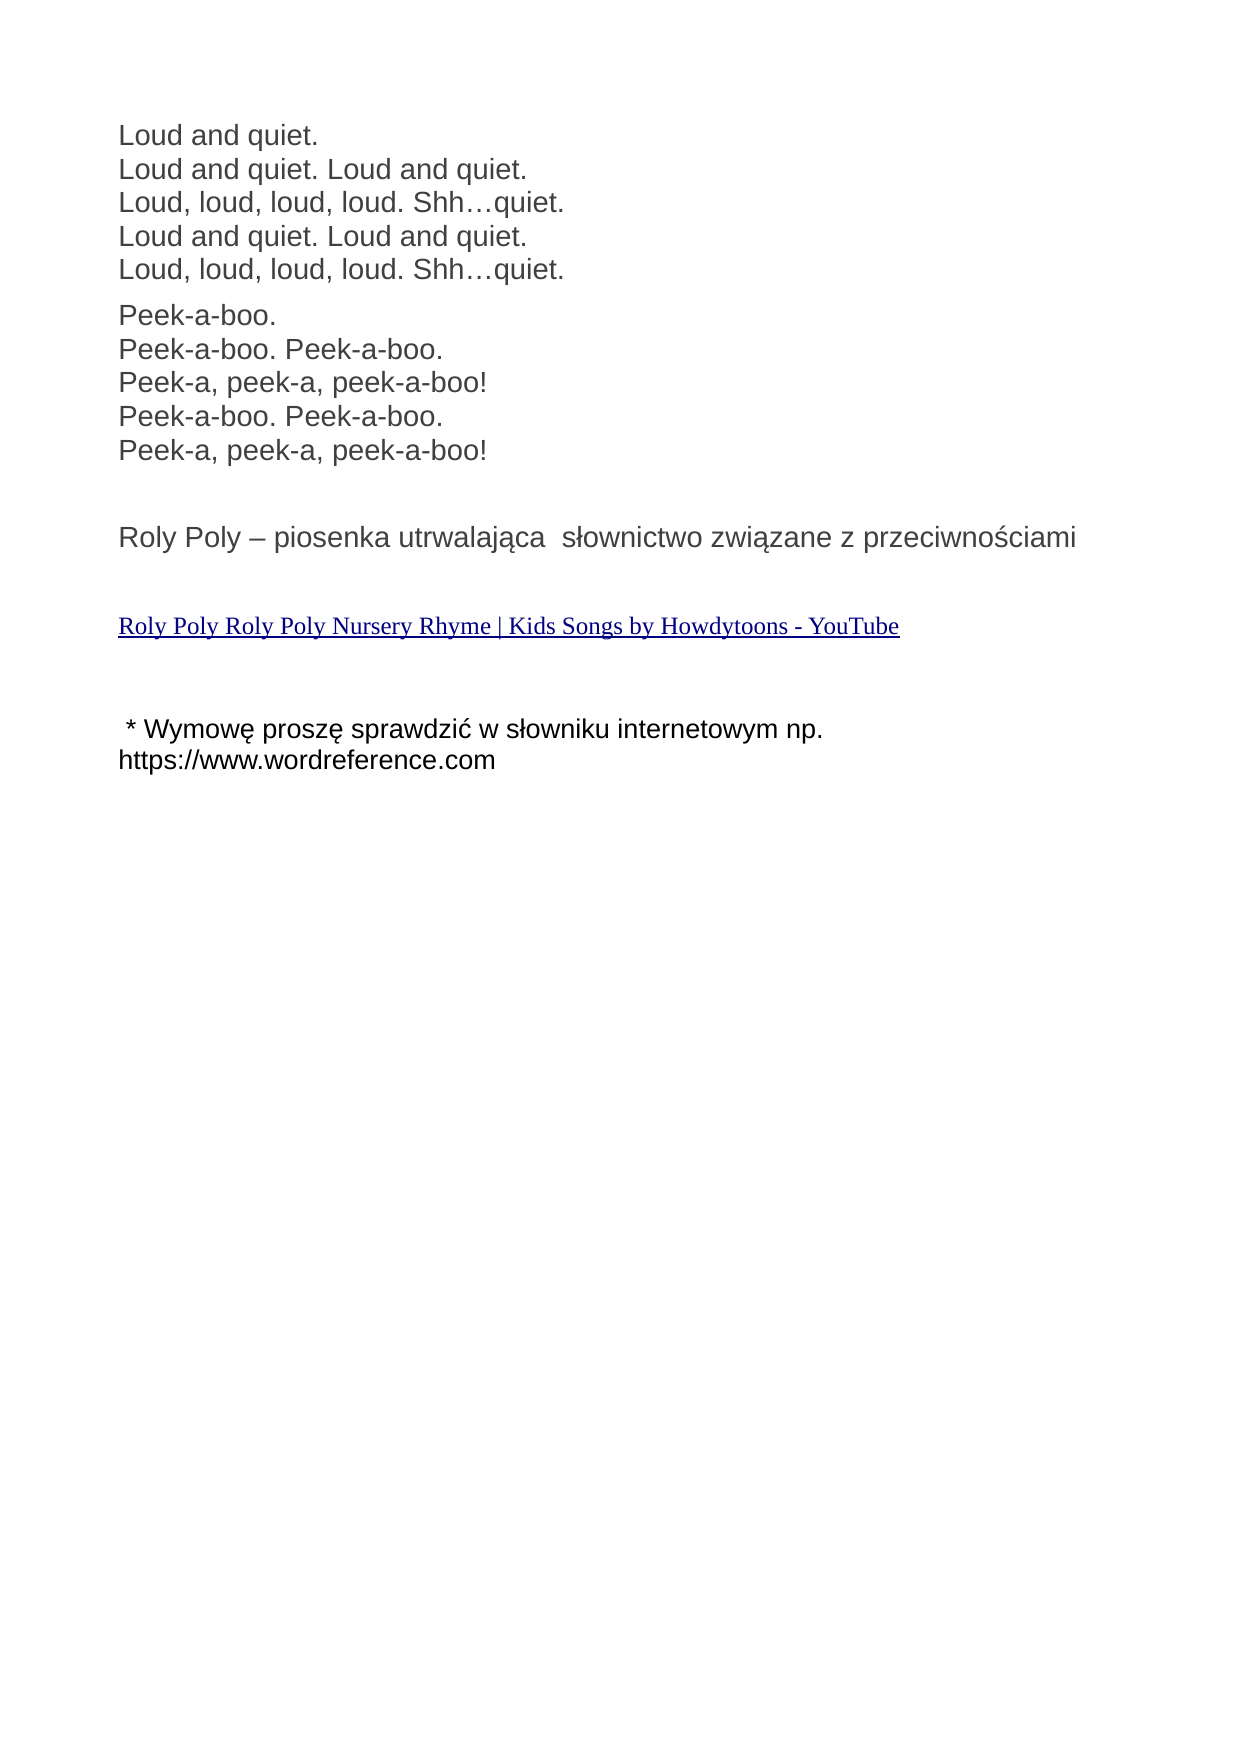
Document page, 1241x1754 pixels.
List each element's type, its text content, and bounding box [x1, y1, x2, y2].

text Peek-a-boo. Peek-a-boo. Peek-a-boo. Peek-a, peek-a, peek-a-boo! Peek-a-boo. Peek-a-boo. Peek-a, peek-a, peek-a-boo! [118, 298, 1122, 466]
text Roly Poly – piosenka utrwalająca słownictwo związane z przeciwnościami [118, 520, 1122, 553]
text Roly Poly Roly Poly Nursery Rhyme | Kids Songs by Howdytoons - YouTube [118, 607, 1122, 641]
text * Wymowę proszę sprawdzić w słowniku internetowym np. https://www.wordreference.com [118, 713, 1122, 776]
text Loud and quiet. Loud and quiet. Loud and quiet. Loud, loud, loud, loud. Shh…quiet. Loud and quiet. Loud and quiet. Loud, loud, loud, loud. Shh…quiet. [118, 118, 1122, 286]
